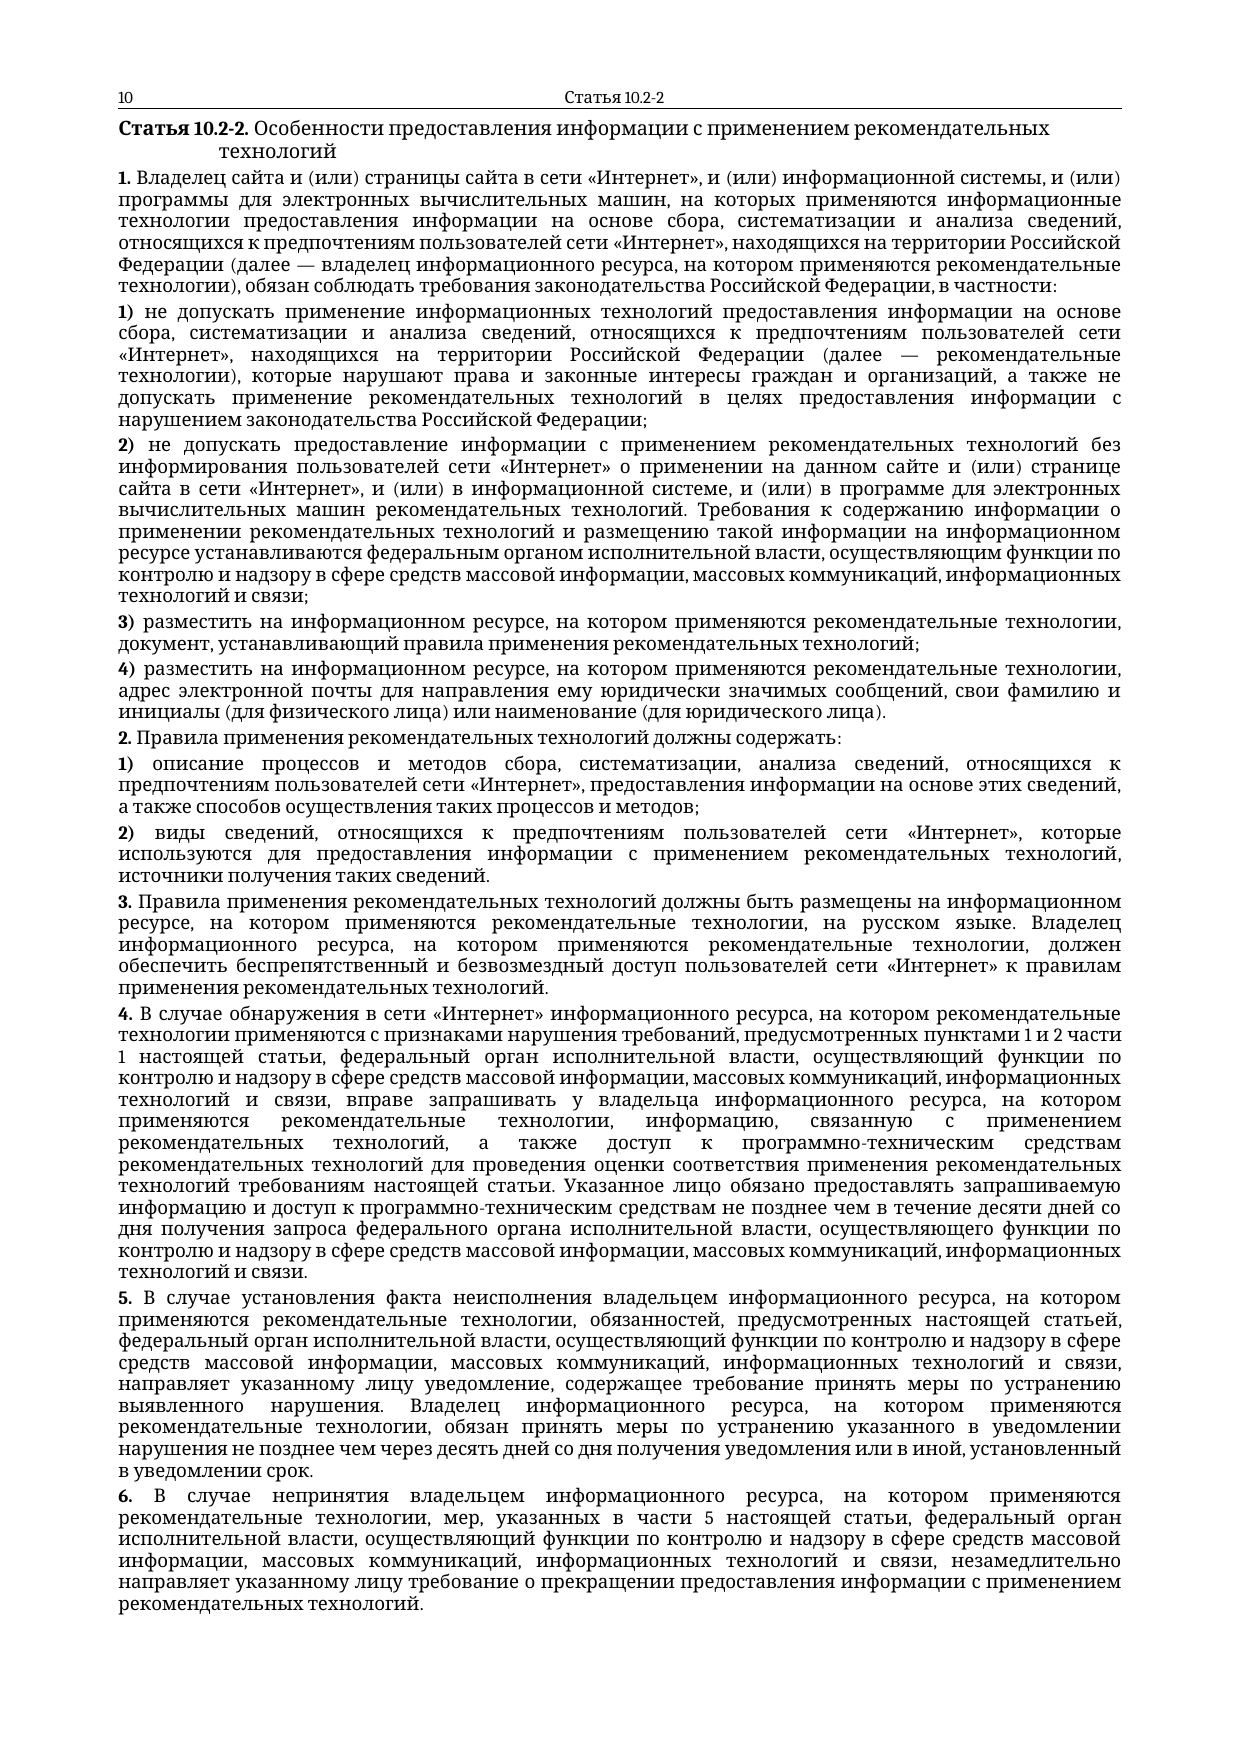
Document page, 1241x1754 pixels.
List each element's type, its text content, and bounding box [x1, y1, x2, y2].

text 2) не допускать предоставление информации с применением рекомендательных технологий без информирования пользователей сети «Интернет» о применении на данном сайте и (или) странице сайта в сети «Интернет», и (или) в информационной системе, и (или) в программе для электронных вычислительных машин рекомендательных технологий. Требования к содержанию информации о применении рекомендательных технологий и размещению такой информации на информационном ресурсе устанавливаются федеральным органом исполнительной власти, осуществляющим функции по контролю и надзору в сфере средств массовой информации, массовых коммуникаций, информационных технологий и связи; [118, 435, 1122, 607]
text 1) не допускать применение информационных технологий предоставления информации на основе сбора, систематизации и анализа сведений, относящихся к предпочтениям пользователей сети «Интернет», находящихся на территории Российской Федерации (далее — рекомендательные технологии), которые нарушают права и законные интересы граждан и организаций, а также не допускать применение рекомендательных технологий в целях предоставления информации с нарушением законодательства Российской Федерации; [118, 301, 1122, 431]
text 5. В случае установления факта неисполнения владельцем информационного ресурса, на котором применяются рекомендательные технологии, обязанностей, предусмотренных настоящей статьей, федеральный орган исполнительной власти, осуществляющий функции по контролю и надзору в сфере средств массовой информации, массовых коммуникаций, информационных технологий и связи, направляет указанному лицу уведомление, содержащее требование принять меры по устранению выявленного нарушения. Владелец информационного ресурса, на котором применяются рекомендательные технологии, обязан принять меры по устранению указанного в уведомлении нарушения не позднее чем через десять дней со дня получения уведомления или в иной, установленный в уведомлении срок. [118, 1288, 1122, 1482]
text 4. В случае обнаружения в сети «Интернет» информационного ресурса, на котором рекомендательные технологии применяются с признаками нарушения требований, предусмотренных пунктами 1 и 2 части 1 настоящей статьи, федеральный орган исполнительной власти, осуществляющий функции по контролю и надзору в сфере средств массовой информации, массовых коммуникаций, информационных технологий и связи, вправе запрашивать у владельца информационного ресурса, на котором применяются рекомендательные технологии, информацию, связанную с применением рекомендательных технологий, а также доступ к программно-техническим средствам рекомендательных технологий для проведения оценки соответствия применения рекомендательных технологий требованиям настоящей статьи. Указанное лицо обязано предоставлять запрашиваемую информацию и доступ к программно-техническим средствам не позднее чем в течение десяти дней со дня получения запроса федерального органа исполнительной власти, осуществляющего функции по контролю и надзору в сфере средств массовой информации, массовых коммуникаций, информационных технологий и связи. [118, 1003, 1122, 1283]
text 2. Правила применения рекомендательных технологий должны содержать: [118, 728, 1122, 749]
text 4) разместить на информационном ресурсе, на котором применяются рекомендательные технологии, адрес электронной почты для направления ему юридически значимых сообщений, свои фамилию и инициалы (для физического лица) или наименование (для юридического лица). [118, 659, 1122, 723]
text 3. Правила применения рекомендательных технологий должны быть размещены на информационном ресурсе, на котором применяются рекомендательные технологии, на русском языке. Владелец информационного ресурса, на котором применяются рекомендательные технологии, должен обеспечить беспрепятственный и безвозмездный доступ пользователей сети «Интернет» к правилам применения рекомендательных технологий. [118, 891, 1122, 999]
text 2) виды сведений, относящихся к предпочтениям пользователей сети «Интернет», которые используются для предоставления информации с применением рекомендательных технологий, источники получения таких сведений. [118, 822, 1122, 887]
text 6. В случае непринятия владельцем информационного ресурса, на котором применяются рекомендательные технологии, мер, указанных в части 5 настоящей статьи, федеральный орган исполнительной власти, осуществляющий функции по контролю и надзору в сфере средств массовой информации, массовых коммуникаций, информационных технологий и связи, незамедлительно направляет указанному лицу требование о прекращении предоставления информации с применением рекомендательных технологий. [118, 1486, 1122, 1615]
text 3) разместить на информационном ресурсе, на котором применяются рекомендательные технологии, документ, устанавливающий правила применения рекомендательных технологий; [118, 612, 1122, 655]
text 1) описание процессов и методов сбора, систематизации, анализа сведений, относящихся к предпочтениям пользователей сети «Интернет», предоставления информации на основе этих сведений, а также способов осуществления таких процессов и методов; [118, 753, 1122, 818]
text 1. Владелец сайта и (или) страницы сайта в сети «Интернет», и (или) информационной системы, и (или) программы для электронных вычислительных машин, на которых применяются информационные технологии предоставления информации на основе сбора, систематизации и анализа сведений, относящихся к предпочтениям пользователей сети «Интернет», находящихся на территории Российской Федерации (далее — владелец информационного ресурса, на котором применяются рекомендательные технологии), обязан соблюдать требования законодательства Российской Федерации, в частности: [118, 168, 1122, 297]
subtitle Статья 10.2-2. Особенности предоставления информации с применением рекомендательных технологий [118, 118, 1122, 164]
